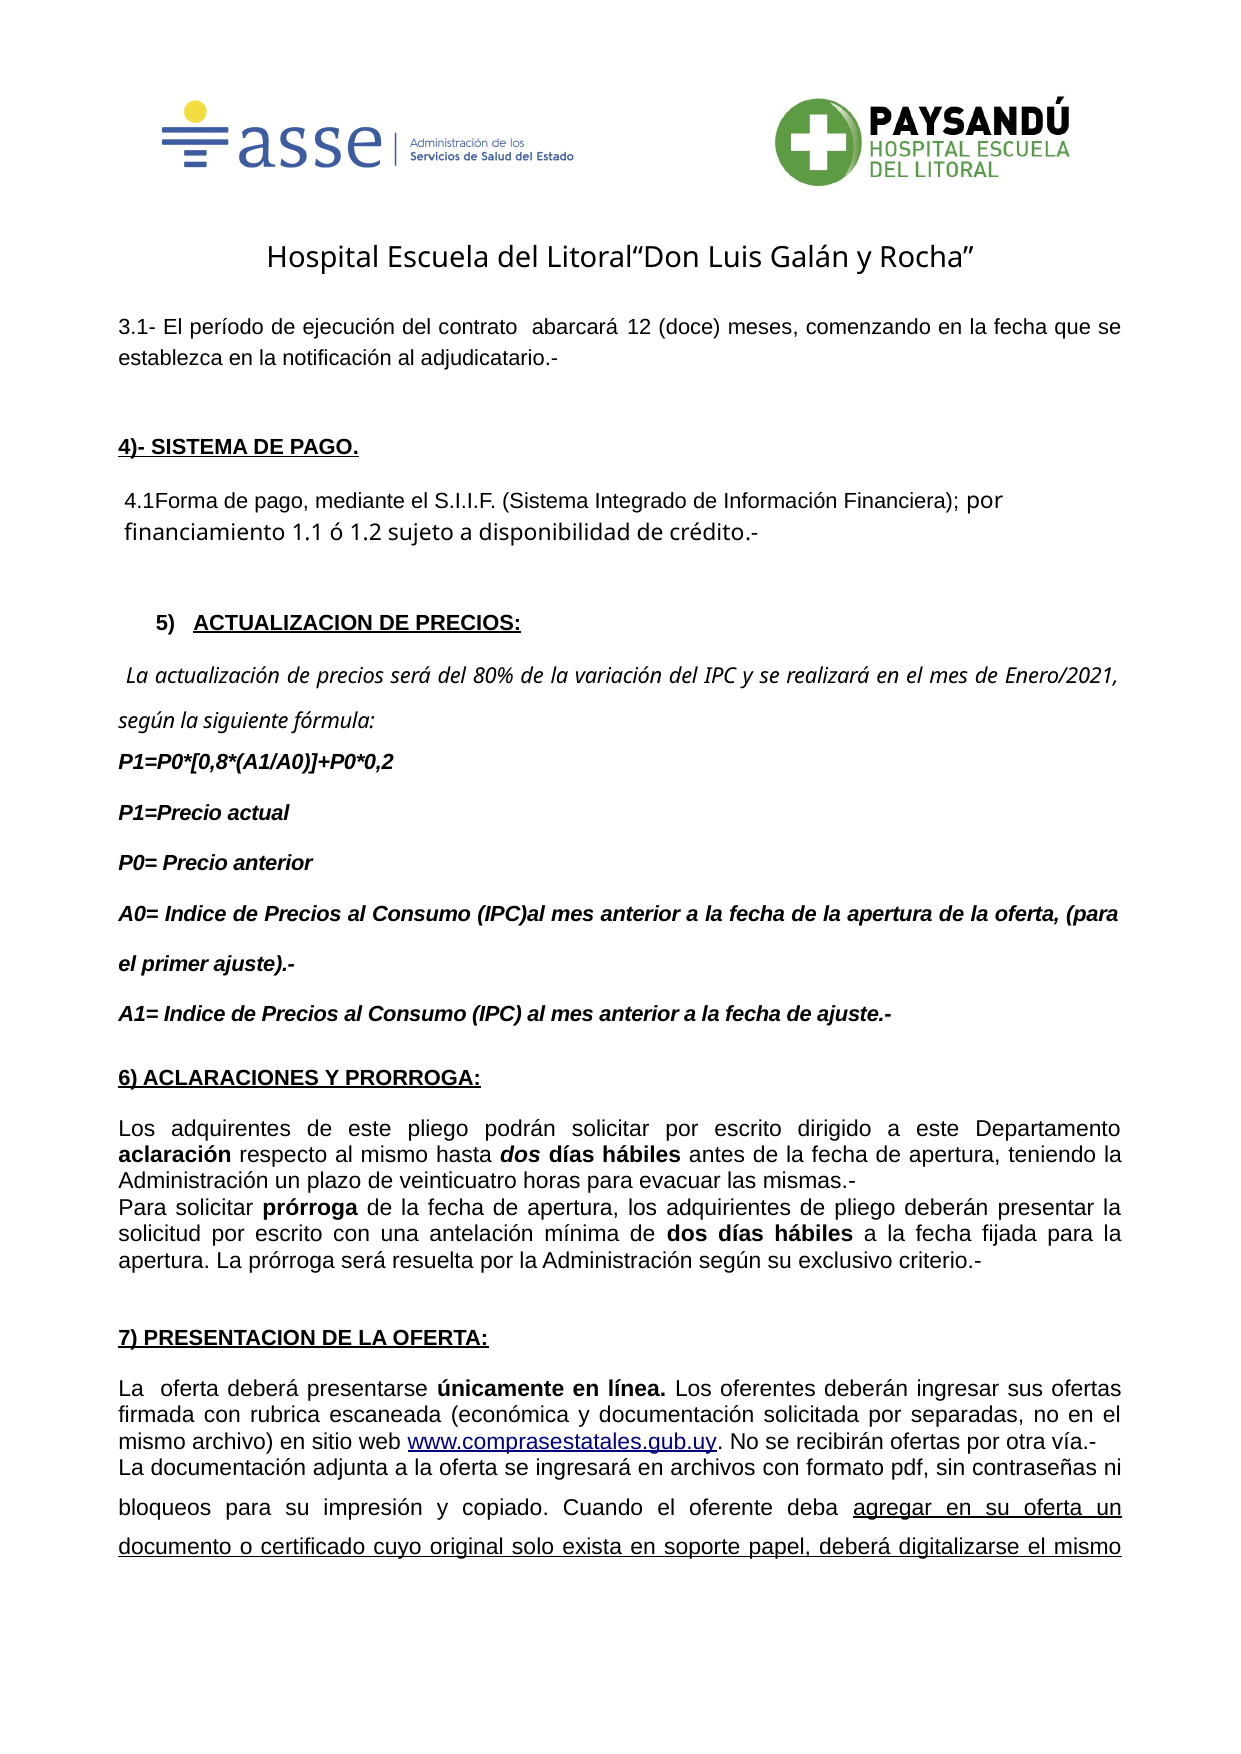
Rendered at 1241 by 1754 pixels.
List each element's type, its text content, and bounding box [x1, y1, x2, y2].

text P0= Precio anterior [118, 850, 1122, 875]
text 7) PRESENTACION DE LA OFERTA: [118, 1324, 1122, 1350]
text P1=P0*[0,8*(A1/A0)]+P0*0,2 [118, 749, 1122, 774]
text 4)- SISTEMA DE PAGO. [118, 434, 1122, 459]
picture [115, 63, 619, 210]
text La oferta deberá presentarse únicamente en línea. Los oferentes deberán ingresar sus ofertas firmada con rubrica escaneada (económica y documentación solicitada por separadas, no en el mismo archivo) en sitio web www.comprasestatales.gub.uy. No se recibirán ofertas por otra vía.- [118, 1375, 1122, 1454]
text A1= Indice de Precios al Consumo (IPC) al mes anterior a la fecha de ajuste.- [118, 1001, 1122, 1027]
text 6) ACLARACIONES Y PRORROGA: [118, 1064, 1122, 1089]
text 3.1- El período de ejecución del contrato abarcará 12 (doce) meses, comenzando en la fecha que se establezca en la notificación al adjudicatario.- [118, 314, 1122, 370]
text La actualización de precios será del 80% de la variación del IPC y se realizará en el mes de Enero/2021, según la siguiente fórmula: [118, 660, 1122, 734]
text A0= Indice de Precios al Consumo (IPC)al mes anterior a la fecha de la apertura de la oferta, (para el primer ajuste).- [118, 901, 1122, 976]
text Para solicitar prórroga de la fecha de apertura, los adquirientes de pliego deberán presentar la solicitud por escrito con una antelación mínima de dos días hábiles a la fecha fijada para la apertura. La prórroga será resuelta por la Administración según su exclusivo criterio.- [118, 1194, 1122, 1273]
picture [731, 91, 1119, 193]
text 4.1Forma de pago, mediante el S.I.I.F. (Sistema Integrado de Información Financiera); por [118, 484, 1122, 516]
text P1=Precio actual [118, 800, 1122, 825]
text Los adquirentes de este pliego podrán solicitar por escrito dirigido a este Departamento aclaración respecto al mismo hasta dos días hábiles antes de la fecha de apertura, teniendo la Administración un plazo de veinticuatro horas para evacuar las mismas.- [118, 1115, 1122, 1194]
list ACTUALIZACION DE PRECIOS: [156, 609, 1122, 635]
text La documentación adjunta a la oferta se ingresará en archivos con formato pdf, sin contraseñas ni bloqueos para su impresión y copiado. Cuando el oferente deba agregar en su oferta un documento o certificado cuyo original solo exista en soporte papel, deberá digitalizarse el mismo [118, 1454, 1122, 1556]
text financiamiento 1.1 ó 1.2 sujeto a disponibilidad de crédito.- [118, 516, 1122, 547]
